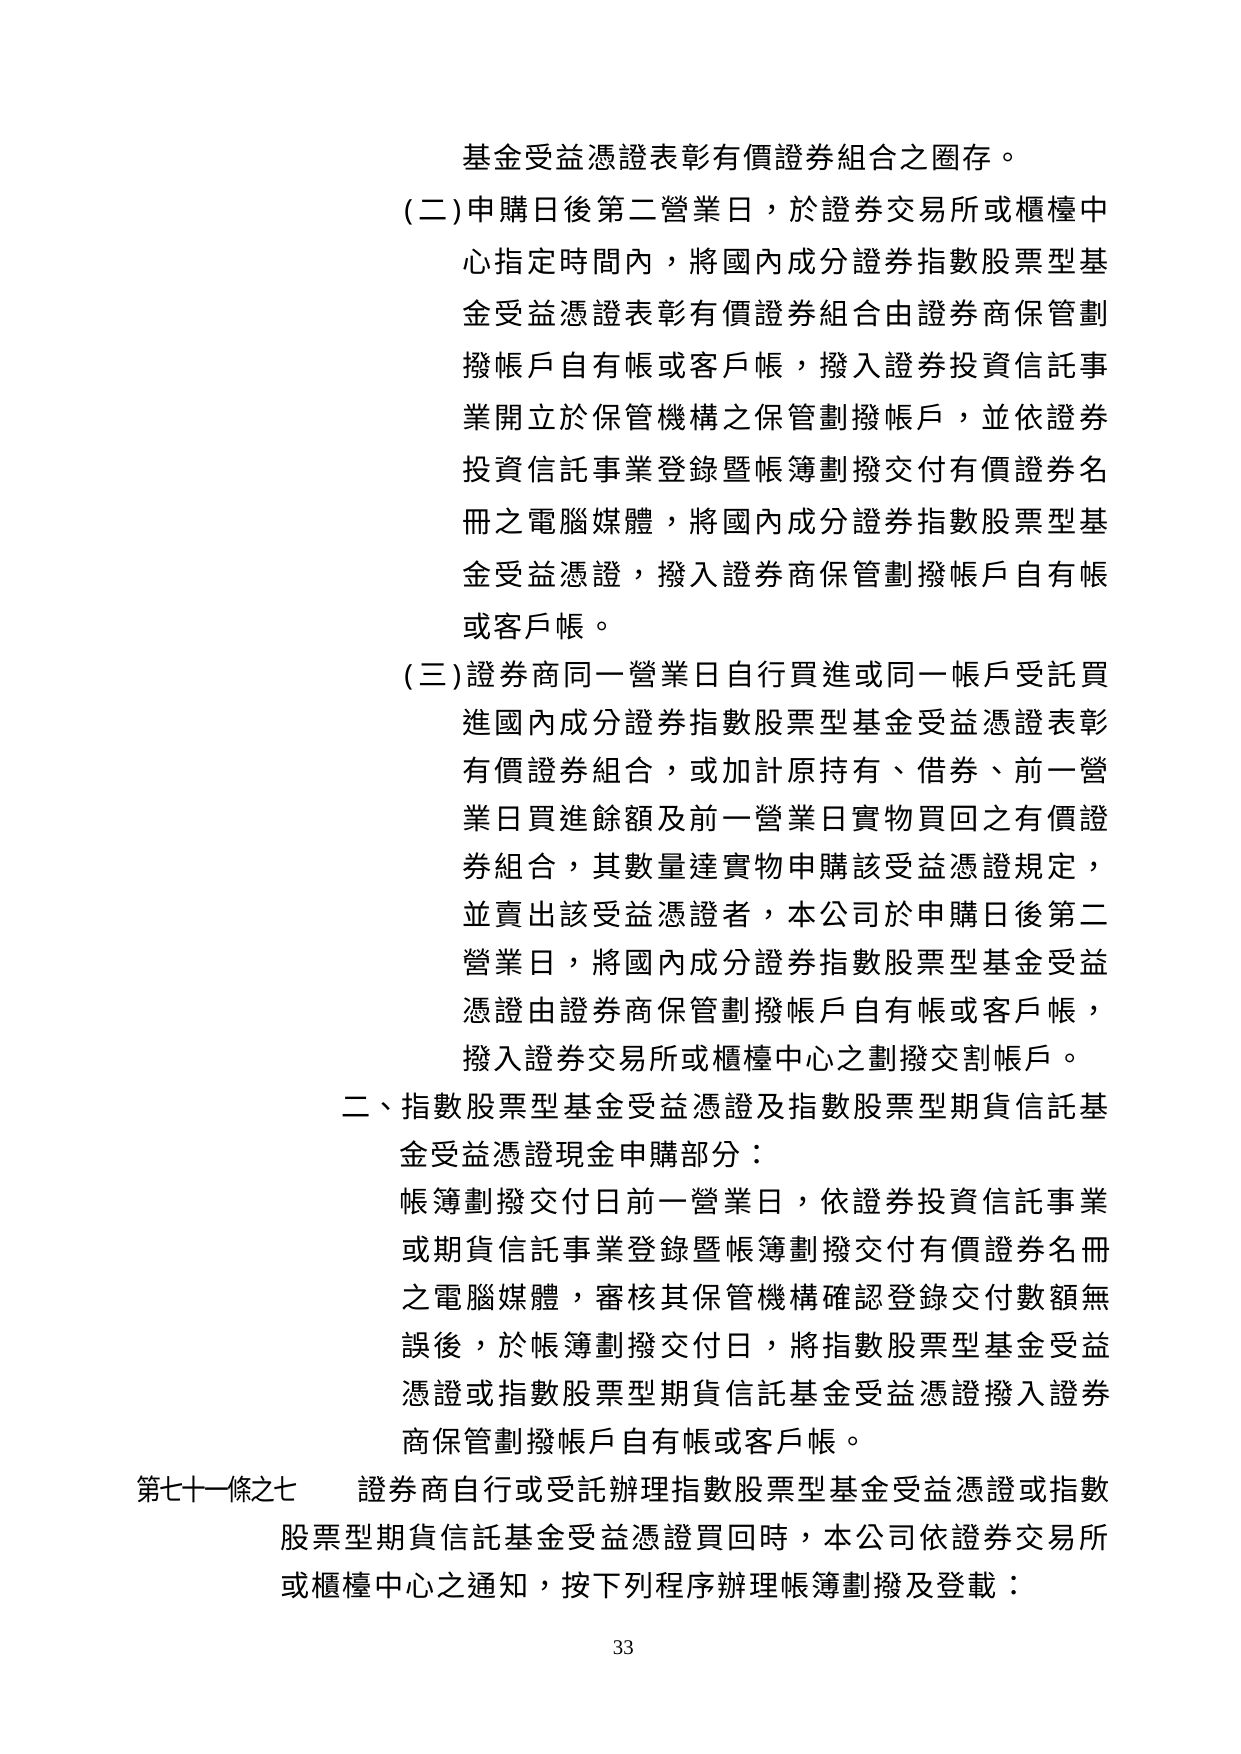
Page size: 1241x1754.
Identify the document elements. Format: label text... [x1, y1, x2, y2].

text 二、指數股票型基金受益憑證及指數股票型期貨信託基金受益憑證現金申購部分： [341, 1079, 1110, 1174]
text (三)證券商同一營業日自行買進或同一帳戶受託買進國內成分證券指數股票型基金受益憑證表彰有價證券組合，或加計原持有、借券、前一營業日買進餘額及前一營業日實物買回之有價證券組合，其數量達實物申購該受益憑證規定，並賣出該受益憑證者，本公司於申購日後第二營業日，將國內成分證券指數股票型基金受益憑證由證券商保管劃撥帳戶自有帳或客戶帳，撥入證券交易所或櫃檯中心之劃撥交割帳戶。 [399, 647, 1110, 1079]
text 基金受益憑證表彰有價證券組合之圈存。 [399, 127, 1110, 179]
text 第七十一條之七 證券商自行或受託辦理指數股票型基金受益憑證或指數股票型期貨信託基金受益憑證買回時，本公司依證券交易所或櫃檯中心之通知，按下列程序辦理帳簿劃撥及登載： [136, 1462, 1110, 1606]
text 帳簿劃撥交付日前一營業日，依證券投資信託事業或期貨信託事業登錄暨帳簿劃撥交付有價證券名冊之電腦媒體，審核其保管機構確認登錄交付數額無誤後，於帳簿劃撥交付日，將指數股票型基金受益憑證或指數股票型期貨信託基金受益憑證撥入證券商保管劃撥帳戶自有帳或客戶帳。 [399, 1174, 1110, 1462]
text (二)申購日後第二營業日，於證券交易所或櫃檯中心指定時間內，將國內成分證券指數股票型基金受益憑證表彰有價證券組合由證券商保管劃撥帳戶自有帳或客戶帳，撥入證券投資信託事業開立於保管機構之保管劃撥帳戶，並依證券投資信託事業登錄暨帳簿劃撥交付有價證券名冊之電腦媒體，將國內成分證券指數股票型基金受益憑證，撥入證券商保管劃撥帳戶自有帳或客戶帳。 [399, 179, 1110, 647]
